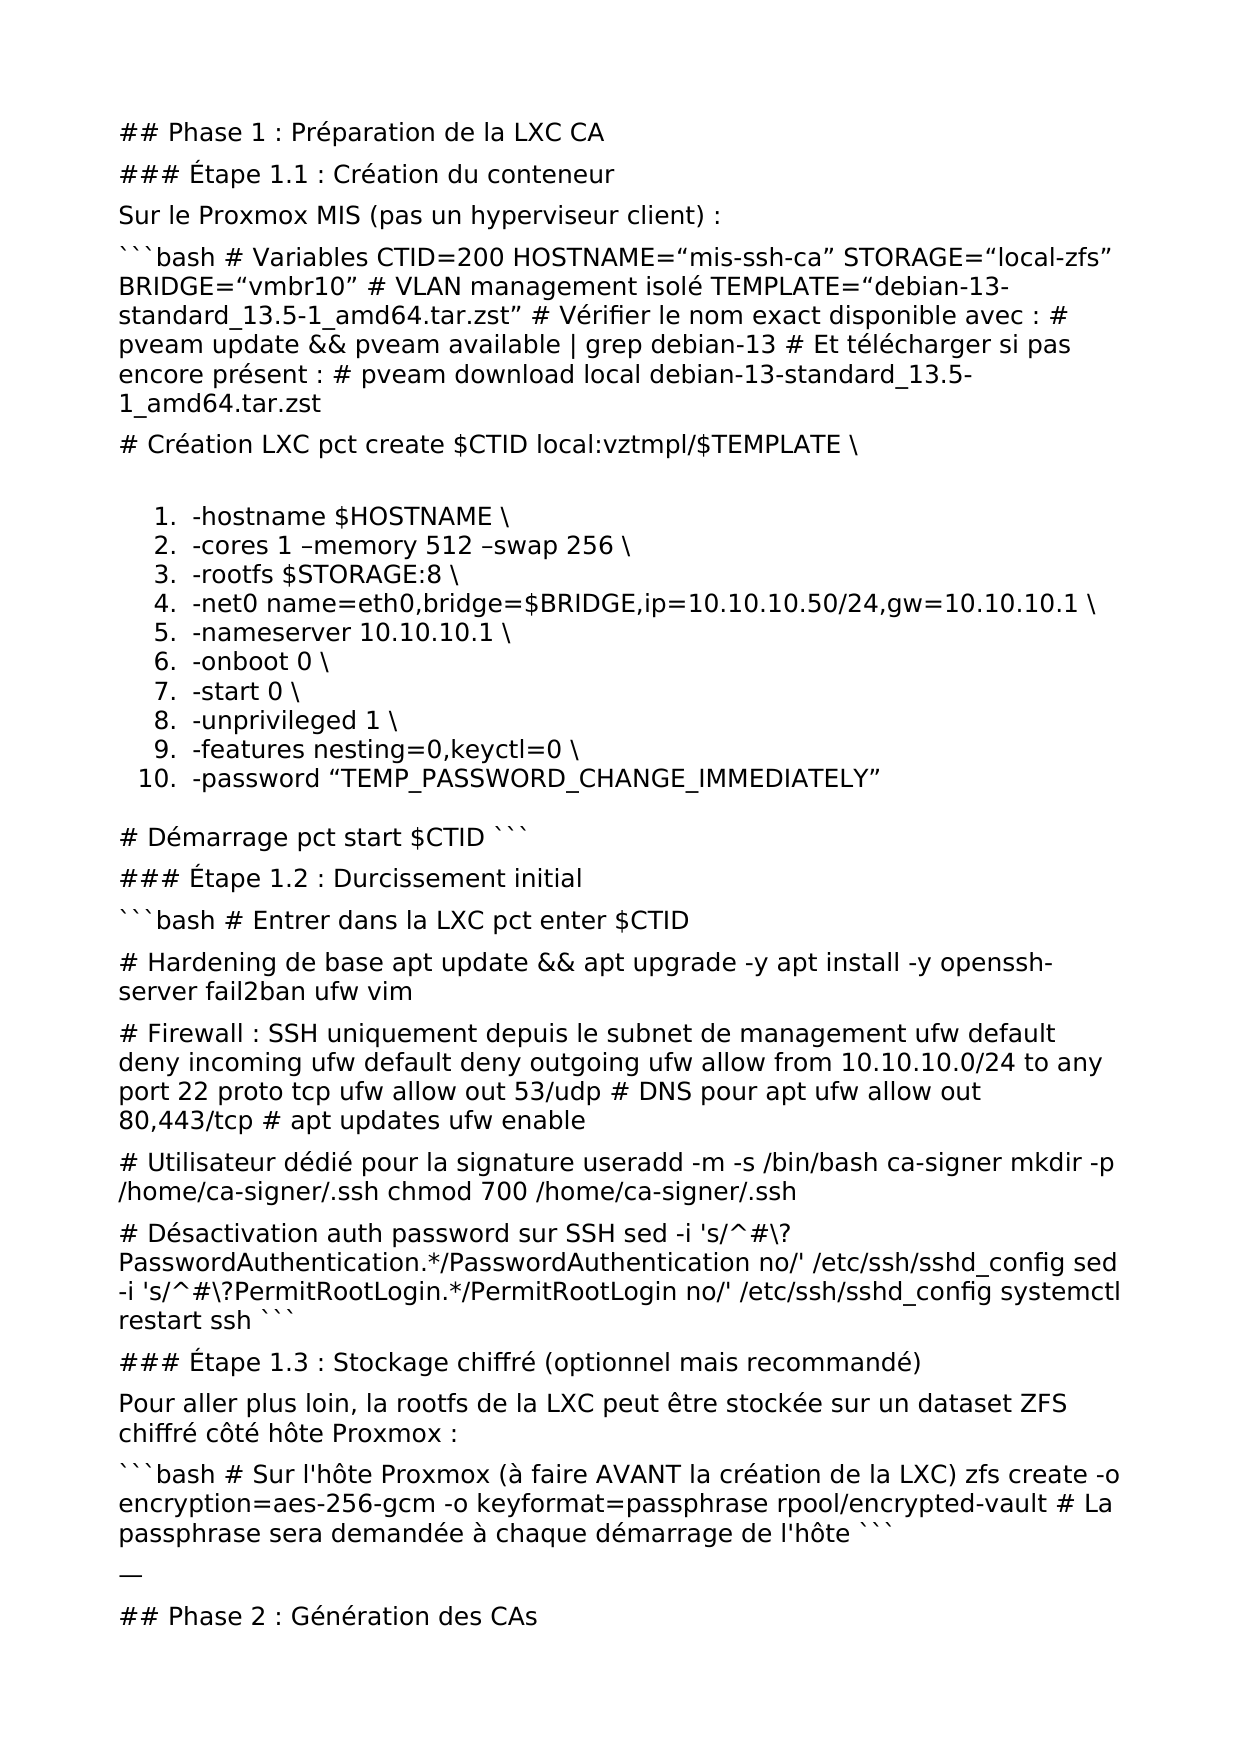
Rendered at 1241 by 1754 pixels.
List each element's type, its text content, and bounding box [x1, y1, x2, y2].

list -nameserver 10.10.10.1 \ [177, 618, 1122, 648]
text # Utilisateur dédié pour la signature useradd -m -s /bin/bash ca-signer mkdir -p /home/ca-signer/.ssh chmod 700 /home/ca-signer/.ssh [118, 1148, 1122, 1206]
text # Hardening de base apt update && apt upgrade -y apt install -y openssh-server fail2ban ufw vim [118, 948, 1122, 1006]
list -net0 name=eth0,bridge=$BRIDGE,ip=10.10.10.50/24,gw=10.10.10.1 \ [177, 589, 1122, 618]
text ### Étape 1.3 : Stockage chiffré (optionnel mais recommandé) [118, 1348, 1122, 1377]
text ```bash # Sur l'hôte Proxmox (à faire AVANT la création de la LXC) zfs create -o encryption=aes-256-gcm -o keyformat=passphrase rpool/encrypted-vault # La passphrase sera demandée à chaque démarrage de l'hôte ``` [118, 1460, 1122, 1548]
text # Création LXC pct create $CTID local:vztmpl/$TEMPLATE \ [118, 431, 1122, 460]
list -onboot 0 \ [177, 648, 1122, 677]
text # Démarrage pct start $CTID ``` [118, 823, 1122, 852]
list -hostname $HOSTNAME \ [177, 502, 1122, 531]
text # Firewall : SSH uniquement depuis le subnet de management ufw default deny incoming ufw default deny outgoing ufw allow from 10.10.10.0/24 to any port 22 proto tcp ufw allow out 53/udp # DNS pour apt ufw allow out 80,443/tcp # apt updates ufw enable [118, 1019, 1122, 1135]
text ```bash # Entrer dans la LXC pct enter $CTID [118, 906, 1122, 935]
list -cores 1 –memory 512 –swap 256 \ [177, 531, 1122, 560]
text ## Phase 1 : Préparation de la LXC CA [118, 118, 1122, 147]
text Sur le Proxmox MIS (pas un hyperviseur client) : [118, 201, 1122, 231]
list -start 0 \ [177, 677, 1122, 706]
text # Désactivation auth password sur SSH sed -i 's/^#\?PasswordAuthentication.*/PasswordAuthentication no/' /etc/ssh/sshd_config sed -i 's/^#\?PermitRootLogin.*/PermitRootLogin no/' /etc/ssh/sshd_config systemctl restart ssh ``` [118, 1219, 1122, 1335]
list -features nesting=0,keyctl=0 \ [177, 735, 1122, 764]
list -unprivileged 1 \ [177, 706, 1122, 735]
text Pour aller plus loin, la rootfs de la LXC peut être stockée sur un dataset ZFS chiffré côté hôte Proxmox : [118, 1389, 1122, 1448]
text ```bash # Variables CTID=200 HOSTNAME=“mis-ssh-ca” STORAGE=“local-zfs” BRIDGE=“vmbr10” # VLAN management isolé TEMPLATE=“debian-13-standard_13.5-1_amd64.tar.zst” # Vérifier le nom exact disponible avec : # pveam update && pveam available | grep debian-13 # Et télécharger si pas encore présent : # pveam download local debian-13-standard_13.5-1_amd64.tar.zst [118, 243, 1122, 418]
text — [118, 1560, 1122, 1589]
text ### Étape 1.1 : Création du conteneur [118, 160, 1122, 189]
text ### Étape 1.2 : Durcissement initial [118, 864, 1122, 894]
list -rootfs $STORAGE:8 \ [177, 560, 1122, 589]
list -password “TEMP_PASSWORD_CHANGE_IMMEDIATELY” [177, 764, 1122, 793]
text ## Phase 2 : Génération des CAs [118, 1602, 1122, 1631]
